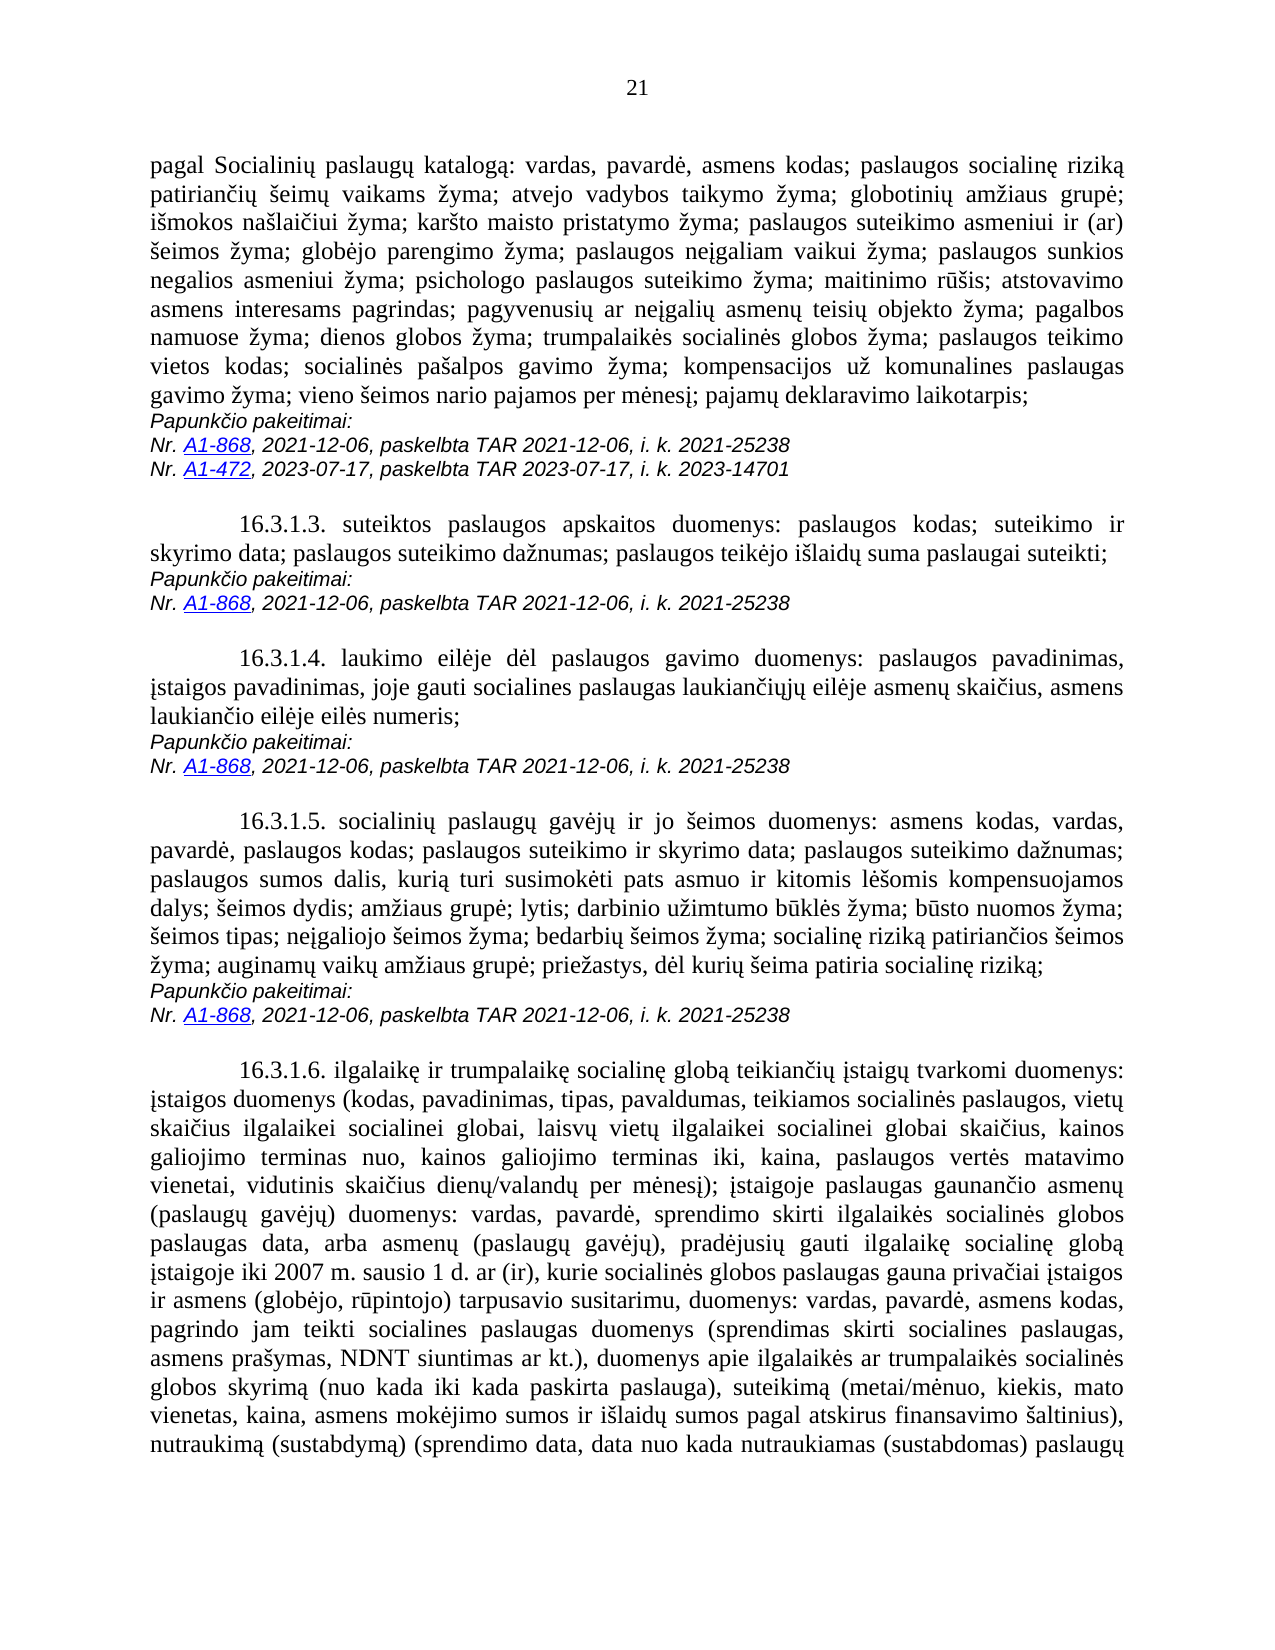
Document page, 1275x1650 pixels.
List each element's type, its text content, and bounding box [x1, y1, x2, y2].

text Papunkčio pakeitimai: [150, 567, 1125, 591]
text Papunkčio pakeitimai: [150, 979, 1125, 1003]
text pagal Socialinių paslaugų katalogą: vardas, pavardė, asmens kodas; paslaugos socialinę riziką patiriančių šeimų vaikams žyma; atvejo vadybos taikymo žyma; globotinių amžiaus grupė; išmokos našlaičiui žyma; karšto maisto pristatymo žyma; paslaugos suteikimo asmeniui ir (ar) šeimos žyma; globėjo parengimo žyma; paslaugos neįgaliam vaikui žyma; paslaugos sunkios negalios asmeniui žyma; psichologo paslaugos suteikimo žyma; maitinimo rūšis; atstovavimo asmens interesams pagrindas; pagyvenusių ar neįgalių asmenų teisių objekto žyma; pagalbos namuose žyma; dienos globos žyma; trumpalaikės socialinės globos žyma; paslaugos teikimo vietos kodas; socialinės pašalpos gavimo žyma; kompensacijos už komunalines paslaugas gavimo žyma; vieno šeimos nario pajamos per mėnesį; pajamų deklaravimo laikotarpis; [150, 150, 1125, 409]
text 16.3.1.5. socialinių paslaugų gavėjų ir jo šeimos duomenys: asmens kodas, vardas, pavardė, paslaugos kodas; paslaugos suteikimo ir skyrimo data; paslaugos suteikimo dažnumas; paslaugos sumos dalis, kurią turi susimokėti pats asmuo ir kitomis lėšomis kompensuojamos dalys; šeimos dydis; amžiaus grupė; lytis; darbinio užimtumo būklės žyma; būsto nuomos žyma; šeimos tipas; neįgaliojo šeimos žyma; bedarbių šeimos žyma; socialinę riziką patiriančios šeimos žyma; auginamų vaikų amžiaus grupė; priežastys, dėl kurių šeima patiria socialinę riziką; [150, 806, 1125, 979]
text 16.3.1.4. laukimo eilėje dėl paslaugos gavimo duomenys: paslaugos pavadinimas, įstaigos pavadinimas, joje gauti socialines paslaugas laukiančiųjų eilėje asmenų skaičius, asmens laukiančio eilėje eilės numeris; [150, 643, 1125, 730]
text Nr. A1-868, 2021-12-06, paskelbta TAR 2021-12-06, i. k. 2021-25238 [150, 1003, 1125, 1027]
text Nr. A1-472, 2023-07-17, paskelbta TAR 2023-07-17, i. k. 2023-14701 [150, 457, 1125, 481]
text Nr. A1-868, 2021-12-06, paskelbta TAR 2021-12-06, i. k. 2021-25238 [150, 591, 1125, 615]
text Papunkčio pakeitimai: [150, 409, 1125, 433]
text Nr. A1-868, 2021-12-06, paskelbta TAR 2021-12-06, i. k. 2021-25238 [150, 433, 1125, 457]
text 16.3.1.6. ilgalaikę ir trumpalaikę socialinę globą teikiančių įstaigų tvarkomi duomenys: įstaigos duomenys (kodas, pavadinimas, tipas, pavaldumas, teikiamos socialinės paslaugos, vietų skaičius ilgalaikei socialinei globai, laisvų vietų ilgalaikei socialinei globai skaičius, kainos galiojimo terminas nuo, kainos galiojimo terminas iki, kaina, paslaugos vertės matavimo vienetai, vidutinis skaičius dienų/valandų per mėnesį); įstaigoje paslaugas gaunančio asmenų (paslaugų gavėjų) duomenys: vardas, pavardė, sprendimo skirti ilgalaikės socialinės globos paslaugas data, arba asmenų (paslaugų gavėjų), pradėjusių gauti ilgalaikę socialinę globą įstaigoje iki 2007 m. sausio 1 d. ar (ir), kurie socialinės globos paslaugas gauna privačiai įstaigos ir asmens (globėjo, rūpintojo) tarpusavio susitarimu, duomenys: vardas, pavardė, asmens kodas, pagrindo jam teikti socialines paslaugas duomenys (sprendimas skirti socialines paslaugas, asmens prašymas, NDNT siuntimas ar kt.), duomenys apie ilgalaikės ar trumpalaikės socialinės globos skyrimą (nuo kada iki kada paskirta paslauga), suteikimą (metai/mėnuo, kiekis, mato vienetas, kaina, asmens mokėjimo sumos ir išlaidų sumos pagal atskirus finansavimo šaltinius), nutraukimą (sustabdymą) (sprendimo data, data nuo kada nutraukiamas (sustabdomas) paslaugų [150, 1056, 1125, 1458]
text Papunkčio pakeitimai: [150, 730, 1125, 754]
text Nr. A1-868, 2021-12-06, paskelbta TAR 2021-12-06, i. k. 2021-25238 [150, 754, 1125, 778]
text 16.3.1.3. suteiktos paslaugos apskaitos duomenys: paslaugos kodas; suteikimo ir skyrimo data; paslaugos suteikimo dažnumas; paslaugos teikėjo išlaidų suma paslaugai suteikti; [150, 509, 1125, 567]
